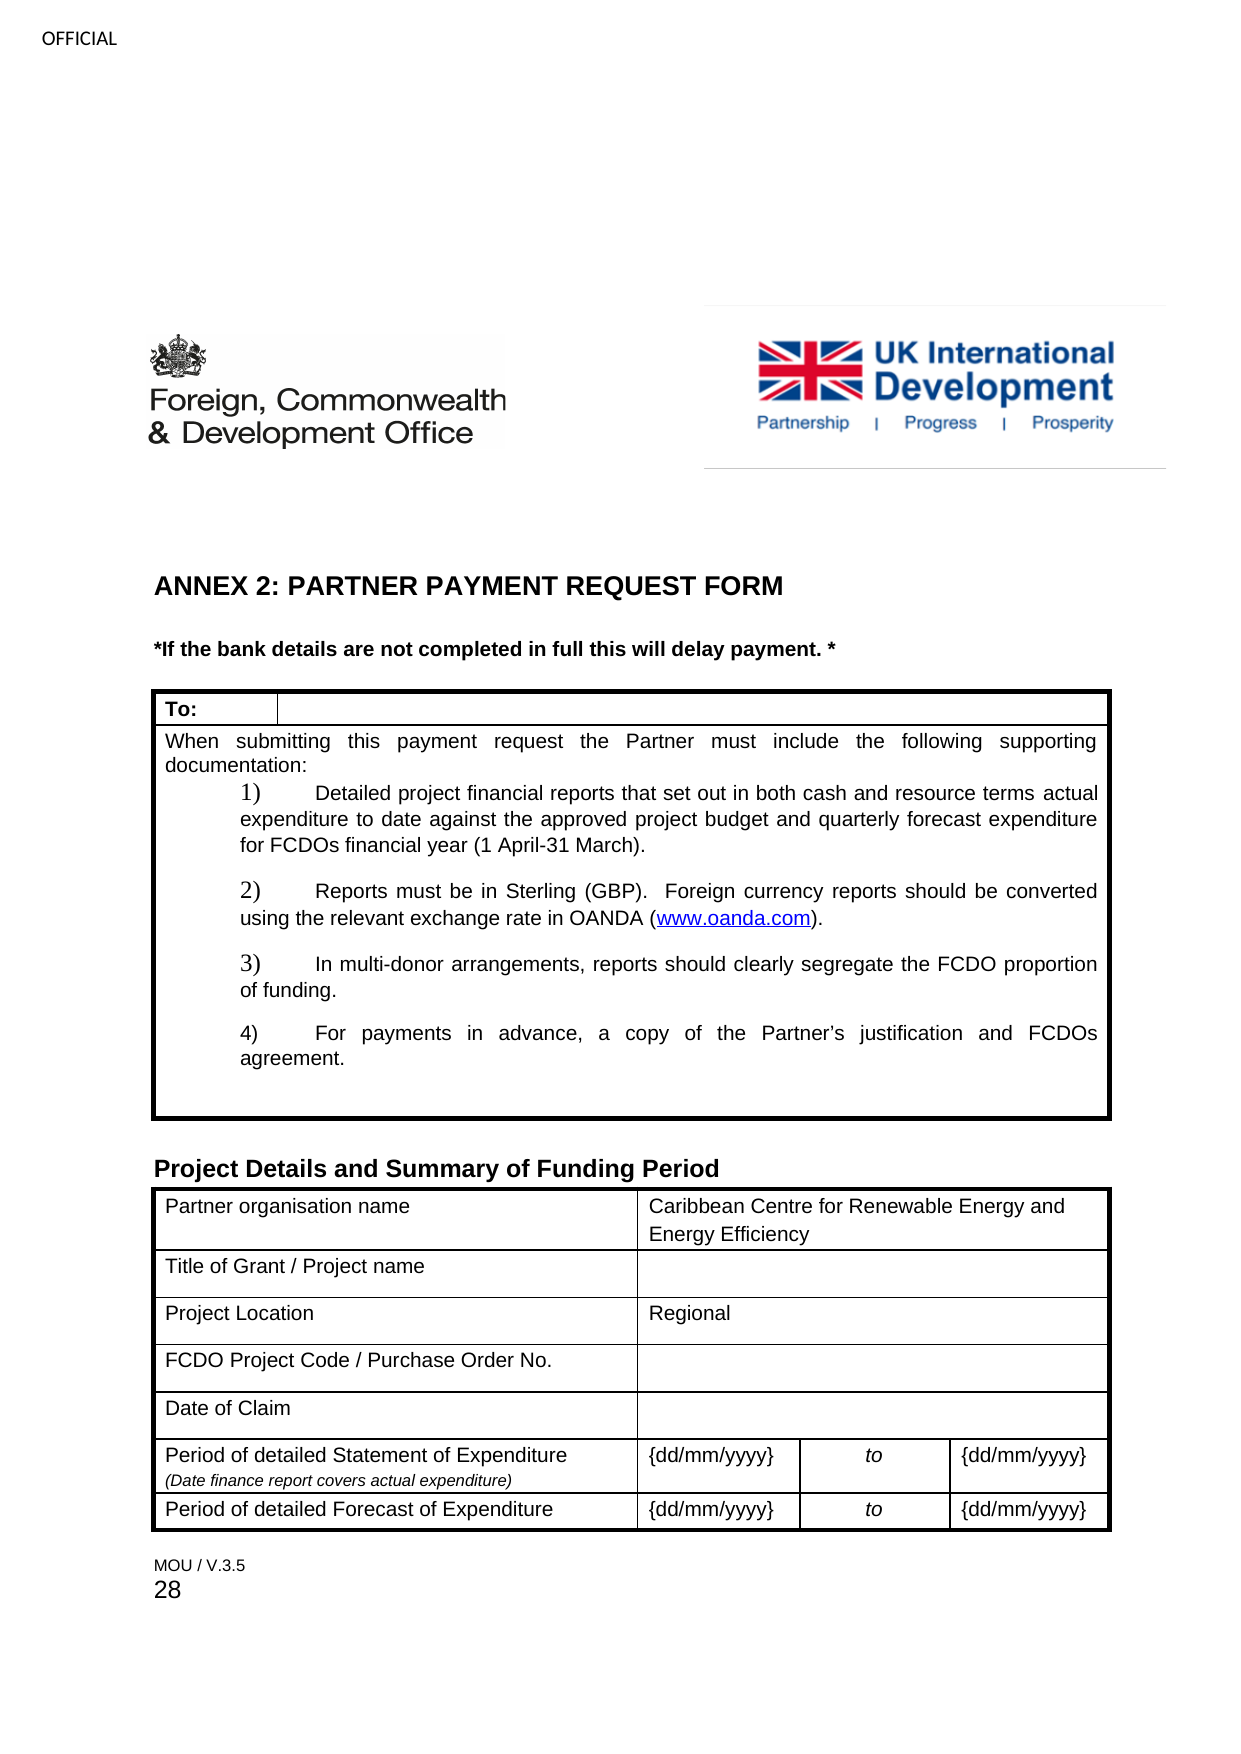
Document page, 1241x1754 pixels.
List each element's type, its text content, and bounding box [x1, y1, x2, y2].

table_cell {dd/mm/yyyy} [638, 1440, 799, 1492]
table_cell [638, 1393, 1107, 1438]
text *If the bank details are not completed in full this will delay payment. * [153, 636, 1087, 660]
table_cell {dd/mm/yyyy} [951, 1494, 1107, 1527]
table_cell to [801, 1440, 949, 1492]
table_header Partner organisation name [156, 1191, 637, 1249]
table_cell Title of Grant / Project name [156, 1251, 637, 1296]
table_cell Regional [638, 1298, 1107, 1344]
table_header Caribbean Centre for Renewable Energy and Energy Efficiency [638, 1191, 1107, 1249]
table_cell FCDO Project Code / Purchase Order No. [156, 1345, 637, 1391]
table_cell Period of detailed Forecast of Expenditure [156, 1494, 637, 1527]
table_cell When submitting this payment request the Partner must include the following supporting documentation: Detailed project financial reports that set out in both cash and resource terms actual expenditure to date against the approved project budget and quarterly forecast expenditure for FCDOs financial year (1 April-31 March). Reports must be in Sterling (GBP). Foreign currency reports should be converted using the relevant exchange rate in OANDA (www.oanda.com). In multi-donor arrangements, reports should clearly segregate the FCDO proportion of funding. For payments in advance, a copy of the Partner’s justification and FCDOs agreement. [156, 726, 1107, 1116]
text Project Details and Summary of Funding Period [153, 1153, 1087, 1182]
table_cell Date of Claim [156, 1393, 637, 1438]
table_cell Project Location [156, 1298, 637, 1344]
table_cell [638, 1251, 1107, 1296]
subtitle ANNEX 2: PARTNER PAYMENT REQUEST FORM [153, 570, 1087, 601]
table_cell [638, 1345, 1107, 1391]
table_cell {dd/mm/yyyy} [951, 1440, 1107, 1492]
table_header To: [156, 694, 277, 724]
table_header [278, 694, 1107, 724]
table_cell {dd/mm/yyyy} [638, 1494, 799, 1527]
table_cell Period of detailed Statement of Expenditure (Date finance report covers actual expenditure) [156, 1440, 637, 1492]
table_cell to [801, 1494, 949, 1527]
